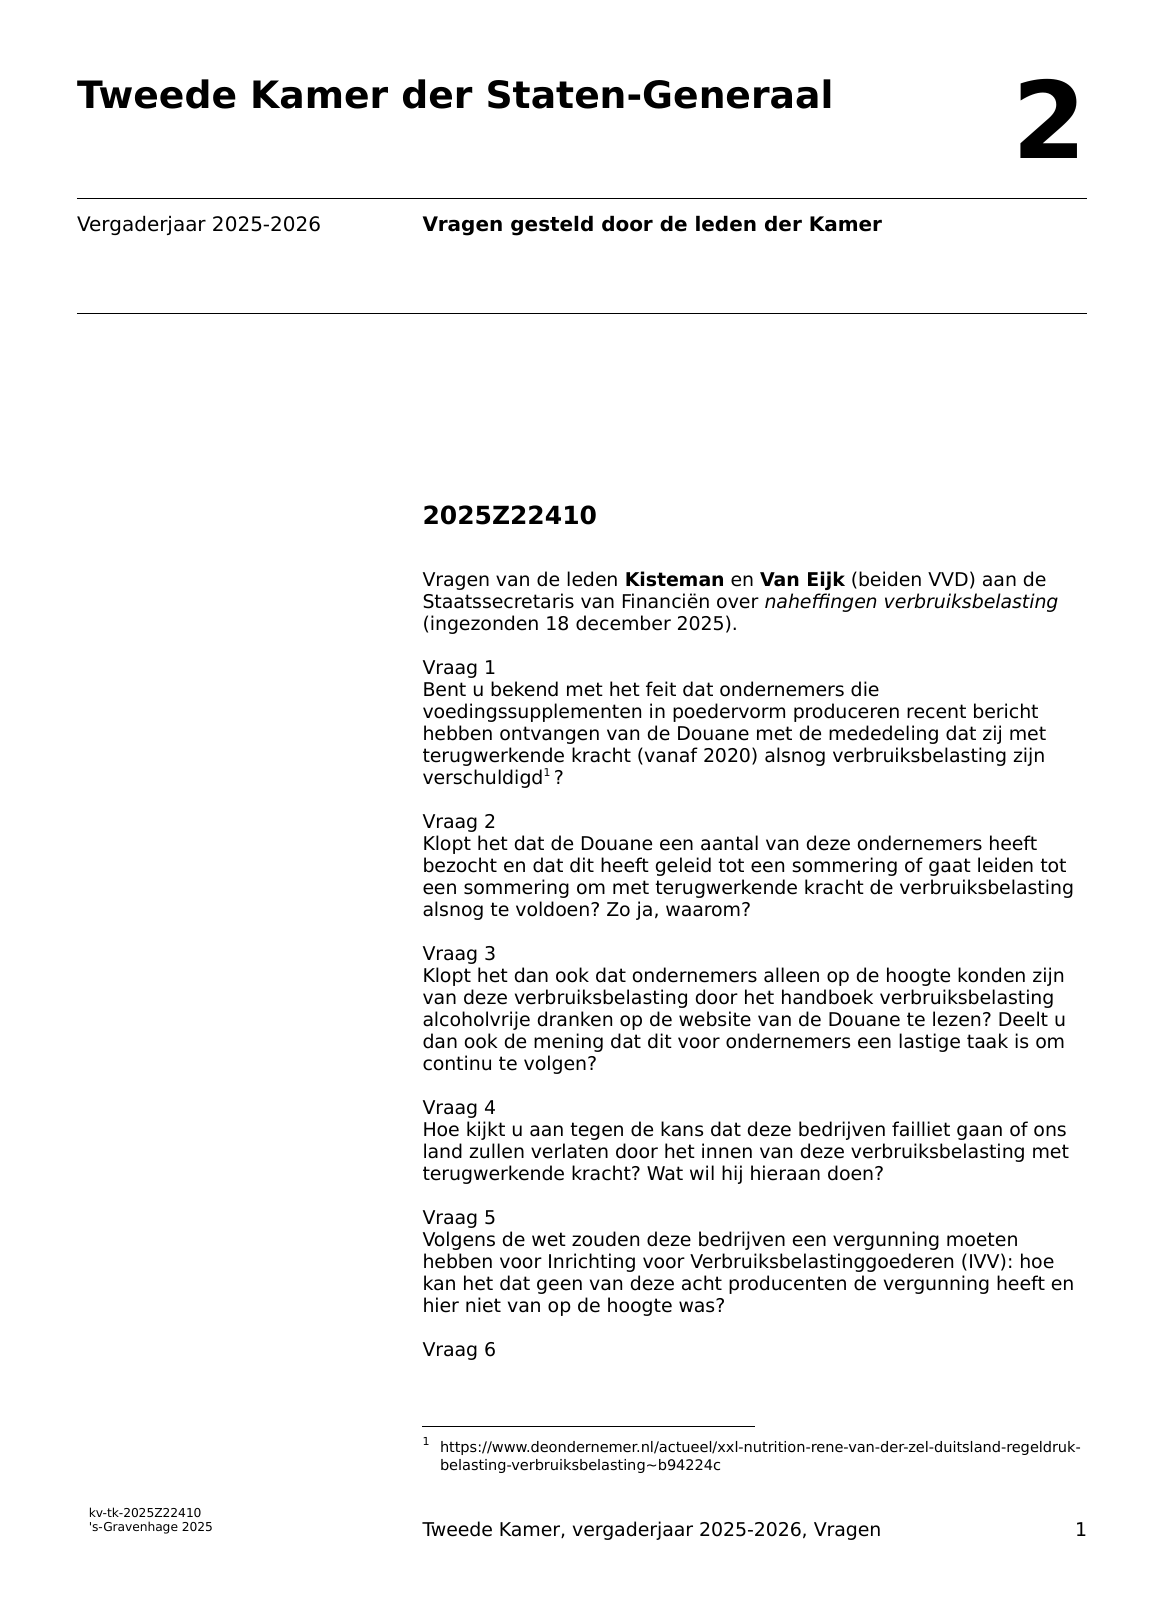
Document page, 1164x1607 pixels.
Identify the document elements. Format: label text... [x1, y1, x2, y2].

text Volgens de wet zouden deze bedrijven een vergunning moeten hebben voor Inrichting voor Verbruiksbelastinggoederen (IVV): hoe kan het dat geen van deze acht producenten de vergunning heeft en hier niet van op de hoogte was? [422, 1229, 1087, 1317]
text Vraag 5 [422, 1207, 1087, 1229]
text Vraag 2 [422, 811, 1087, 833]
text Vraag 3 [422, 943, 1087, 965]
table_cell Vergaderjaar 2025-2026 [77, 199, 422, 313]
text https://www.deondernemer.nl/actueel/xxl-nutrition-rene-van-der-zel-duitsland-regeldruk-belasting-verbruiksbelasting~b94224c [422, 1435, 1087, 1474]
text Bent u bekend met het feit dat ondernemers die voedingssupplementen in poedervorm produceren recent bericht hebben ontvangen van de Douane met de mededeling dat zij met terugwerkende kracht (vanaf 2020) alsnog verbruiksbelasting zijn verschuldigd? [422, 679, 1087, 789]
text Vraag 4 [422, 1097, 1087, 1119]
text Vraag 1 [422, 657, 1087, 679]
text Hoe kijkt u aan tegen de kans dat deze bedrijven failliet gaan of ons land zullen verlaten door het innen van deze verbruiksbelasting met terugwerkende kracht? Wat wil hij hieraan doen? [422, 1119, 1087, 1185]
text 's-Gravenhage 2025 [88, 1520, 323, 1534]
table_cell Vragen gesteld door de leden der Kamer [422, 199, 1087, 313]
text Klopt het dat de Douane een aantal van deze ondernemers heeft bezocht en dat dit heeft geleid tot een sommering of gaat leiden tot een sommering om met terugwerkende kracht de verbruiksbelasting alsnog te voldoen? Zo ja, waarom? [422, 833, 1087, 921]
table_header 2 [886, 59, 1087, 198]
text Vraag 6 [422, 1339, 1087, 1361]
text Klopt het dan ook dat ondernemers alleen op de hoogte konden zijn van deze verbruiksbelasting door het handboek verbruiksbelasting alcoholvrije dranken op de website van de Douane te lezen? Deelt u dan ook de mening dat dit voor ondernemers een lastige taak is om continu te volgen? [422, 965, 1087, 1075]
table_header Tweede Kamer der Staten-Generaal [77, 59, 886, 198]
text kv-tk-2025Z22410 [88, 1506, 323, 1520]
text 2025Z22410 [422, 501, 1087, 531]
text Vragen van de leden Kisteman en Van Eijk (beiden VVD) aan de Staatssecretaris van Financiën over naheffingen verbruiksbelasting (ingezonden 18 december 2025). [422, 569, 1087, 635]
